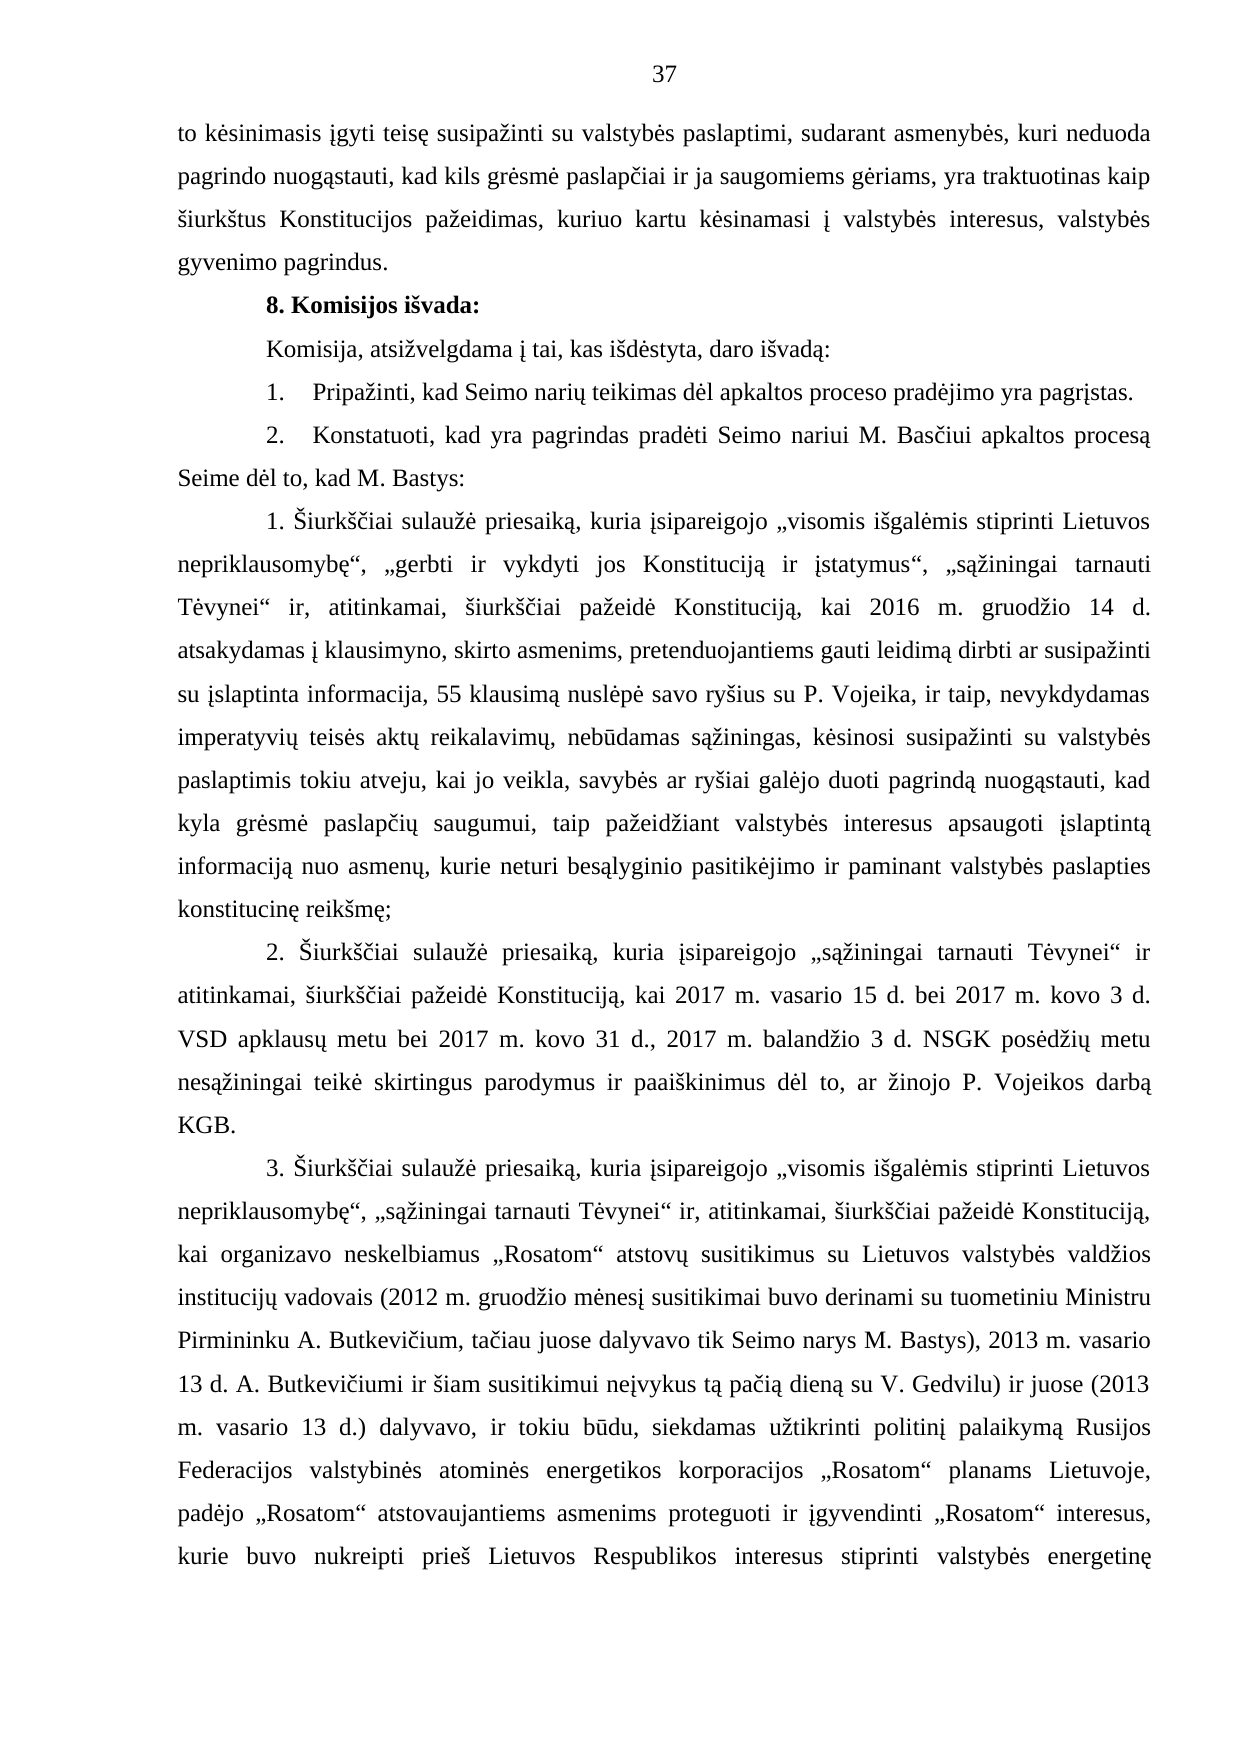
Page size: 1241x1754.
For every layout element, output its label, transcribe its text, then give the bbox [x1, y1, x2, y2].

text 8. Komisijos išvada: [177, 291, 1152, 319]
text 1. Pripažinti, kad Seimo narių teikimas dėl apkaltos proceso pradėjimo yra pagrįstas. [177, 377, 1152, 406]
text 2. Konstatuoti, kad yra pagrindas pradėti Seimo nariui M. Basčiui apkaltos procesą Seime dėl to, kad M. Bastys: [177, 420, 1152, 492]
text 2. Šiurkščiai sulaužė priesaiką, kuria įsipareigojo „sąžiningai tarnauti Tėvynei“ ir atitinkamai, šiurkščiai pažeidė Konstituciją, kai 2017 m. vasario 15 d. bei 2017 m. kovo 3 d. VSD apklausų metu bei 2017 m. kovo 31 d., 2017 m. balandžio 3 d. NSGK posėdžių metu nesąžiningai teikė skirtingus parodymus ir paaiškinimus dėl to, ar žinojo P. Vojeikos darbą KGB. [177, 937, 1152, 1139]
text 3. Šiurkščiai sulaužė priesaiką, kuria įsipareigojo „visomis išgalėmis stiprinti Lietuvos nepriklausomybę“, „sąžiningai tarnauti Tėvynei“ ir, atitinkamai, šiurkščiai pažeidė Konstituciją, kai organizavo neskelbiamus „Rosatom“ atstovų susitikimus su Lietuvos valstybės valdžios institucijų vadovais (2012 m. gruodžio mėnesį susitikimai buvo derinami su tuometiniu Ministru Pirmininku A. Butkevičium, tačiau juose dalyvavo tik Seimo narys M. Bastys), 2013 m. vasario 13 d. A. Butkevičiumi ir šiam susitikimui neįvykus tą pačią dieną su V. Gedvilu) ir juose (2013 m. vasario 13 d.) dalyvavo, ir tokiu būdu, siekdamas užtikrinti politinį palaikymą Rusijos Federacijos valstybinės atominės energetikos korporacijos „Rosatom“ planams Lietuvoje, padėjo „Rosatom“ atstovaujantiems asmenims proteguoti ir įgyvendinti „Rosatom“ interesus, kurie buvo nukreipti prieš Lietuvos Respublikos interesus stiprinti valstybės energetinę [177, 1153, 1152, 1570]
text to kėsinimasis įgyti teisę susipažinti su valstybės paslaptimi, sudarant asmenybės, kuri neduoda pagrindo nuogąstauti, kad kils grėsmė paslapčiai ir ja saugomiems gėriams, yra traktuotinas kaip šiurkštus Konstitucijos pažeidimas, kuriuo kartu kėsinamasi į valstybės interesus, valstybės gyvenimo pagrindus. [177, 118, 1152, 276]
text 1. Šiurkščiai sulaužė priesaiką, kuria įsipareigojo „visomis išgalėmis stiprinti Lietuvos nepriklausomybę“, „gerbti ir vykdyti jos Konstituciją ir įstatymus“, „sąžiningai tarnauti Tėvynei“ ir, atitinkamai, šiurkščiai pažeidė Konstituciją, kai 2016 m. gruodžio 14 d. atsakydamas į klausimyno, skirto asmenims, pretenduojantiems gauti leidimą dirbti ar susipažinti su įslaptinta informacija, 55 klausimą nuslėpė savo ryšius su P. Vojeika, ir taip, nevykdydamas imperatyvių teisės aktų reikalavimų, nebūdamas sąžiningas, kėsinosi susipažinti su valstybės paslaptimis tokiu atveju, kai jo veikla, savybės ar ryšiai galėjo duoti pagrindą nuogąstauti, kad kyla grėsmė paslapčių saugumui, taip pažeidžiant valstybės interesus apsaugoti įslaptintą informaciją nuo asmenų, kurie neturi besąlyginio pasitikėjimo ir paminant valstybės paslapties konstitucinę reikšmę; [177, 506, 1152, 923]
text Komisija, atsižvelgdama į tai, kas išdėstyta, daro išvadą: [177, 334, 1152, 362]
